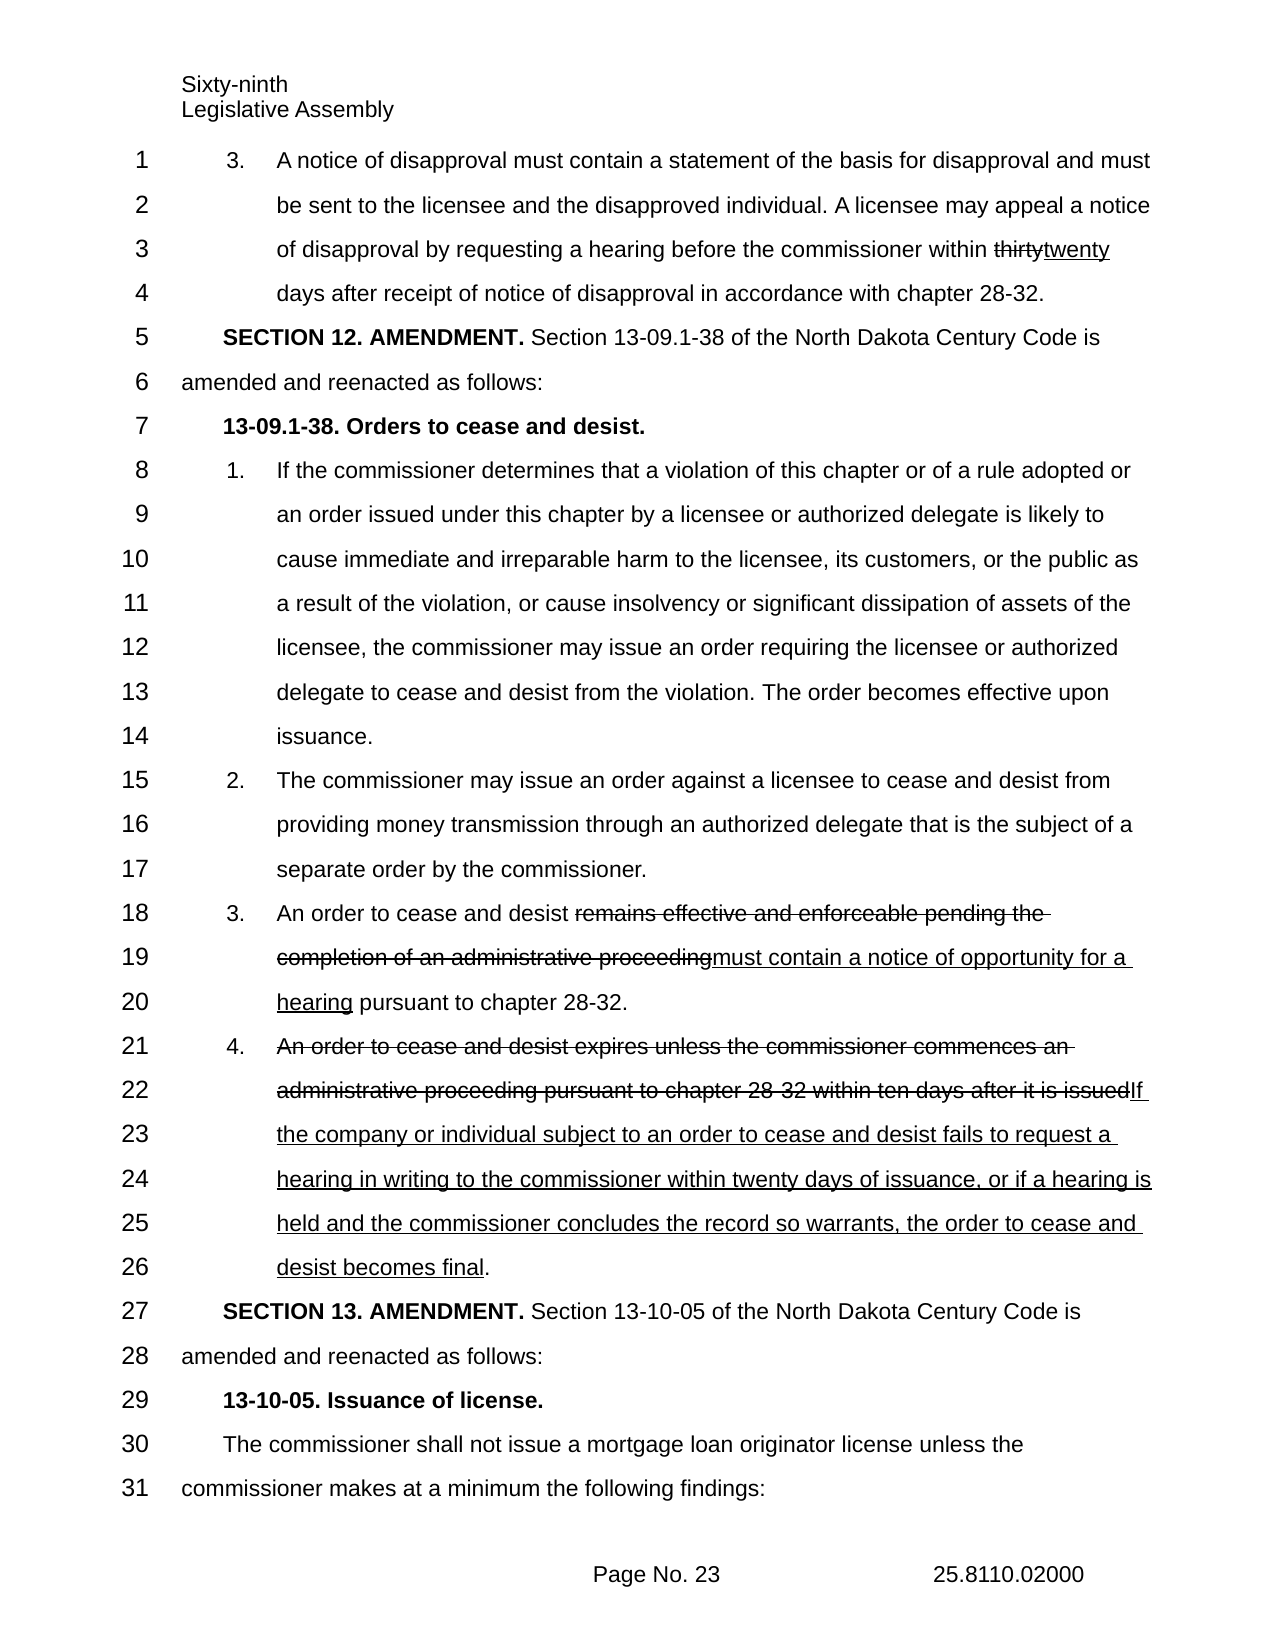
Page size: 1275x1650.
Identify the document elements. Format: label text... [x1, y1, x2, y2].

text 4. An order to cease and desist expires unless the commissioner commences an administrative proceeding pursuant to chapter 28‑32 within ten days after it is issuedIf the company or individual subject to an order to cease and desist fails to request a hearing in writing to the commissioner within twenty days of issuance, or if a hearing is held and the commissioner concludes the record so warrants, the order to cease and desist becomes final. [181, 1019, 1154, 1284]
text 2. The commissioner may issue an order against a licensee to cease and desist from providing money transmission through an authorized delegate that is the subject of a separate order by the commissioner. [181, 753, 1154, 886]
subtitle 13‑09.1‑38. Orders to cease and desist. [181, 399, 1154, 443]
text 1. If the commissioner determines that a violation of this chapter or of a rule adopted or an order issued under this chapter by a licensee or authorized delegate is likely to cause immediate and irreparable harm to the licensee, its customers, or the public as a result of the violation, or cause insolvency or significant dissipation of assets of the licensee, the commissioner may issue an order requiring the licensee or authorized delegate to cease and desist from the violation. The order becomes effective upon issuance. [181, 443, 1154, 753]
text 3. A notice of disapproval must contain a statement of the basis for disapproval and must be sent to the licensee and the disapproved individual. A licensee may appeal a notice of disapproval by requesting a hearing before the commissioner within thirtytwenty days after receipt of notice of disapproval in accordance with chapter 28‑32. [181, 133, 1154, 310]
text The commissioner shall not issue a mortgage loan originator license unless the commissioner makes at a minimum the following findings: [181, 1417, 1154, 1506]
subtitle 13‑10‑05. Issuance of license. [181, 1373, 1154, 1417]
text SECTION 12. AMENDMENT. Section 13‑09.1‑38 of the North Dakota Century Code is amended and reenacted as follows: [181, 310, 1154, 399]
text 3. An order to cease and desist remains effective and enforceable pending the completion of an administrative proceedingmust contain a notice of opportunity for a hearing pursuant to chapter 28‑32. [181, 886, 1154, 1019]
text SECTION 13. AMENDMENT. Section 13‑10‑05 of the North Dakota Century Code is amended and reenacted as follows: [181, 1284, 1154, 1373]
